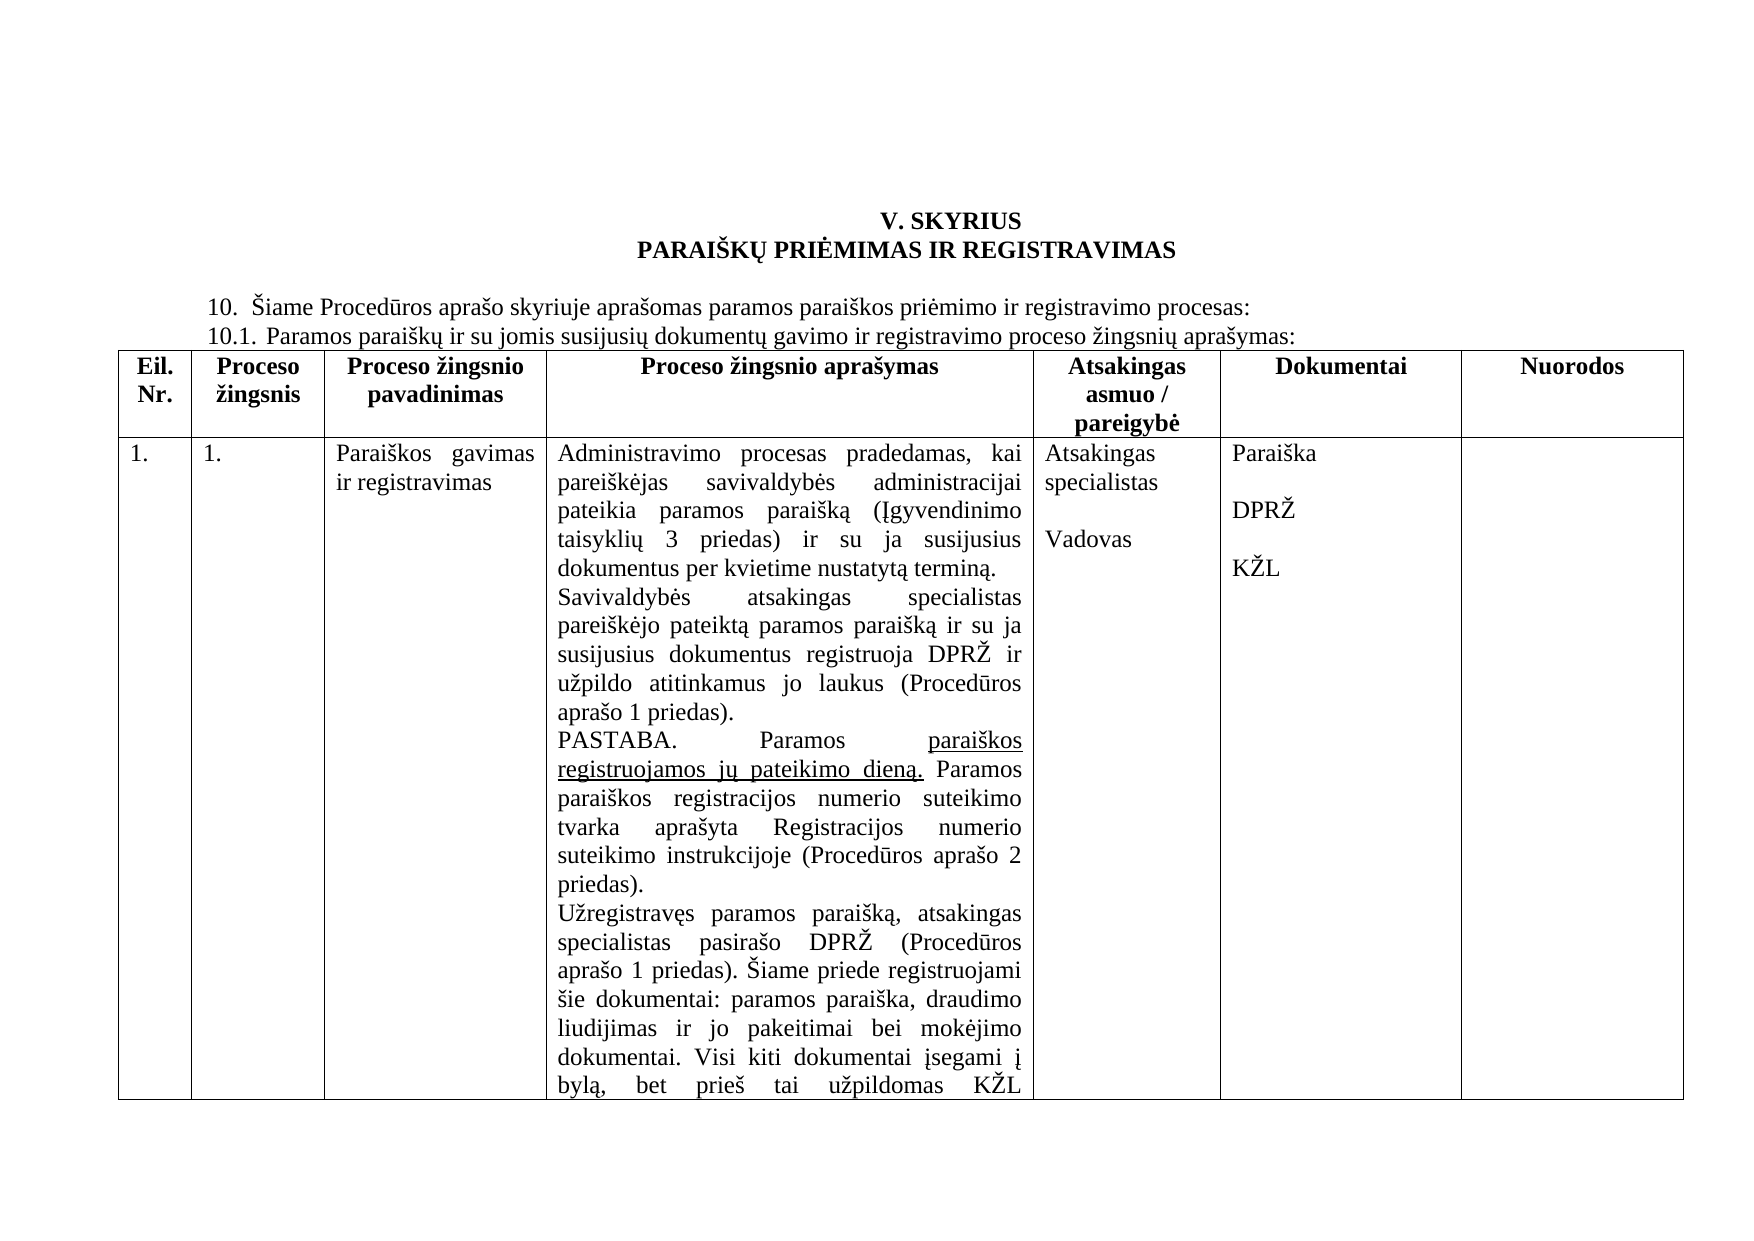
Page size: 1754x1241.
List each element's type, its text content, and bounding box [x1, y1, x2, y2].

table_cell 1. [119, 438, 191, 1099]
table_cell Paraiška DPRŽ KŽL [1221, 438, 1461, 1099]
text PARAIŠKŲ PRIĖMIMAS IR REGISTRAVIMAS [118, 235, 1695, 263]
table_header Atsakingas asmuo / pareigybė [1034, 351, 1220, 437]
text 10. Šiame Procedūros aprašo skyriuje aprašomas paramos paraiškos priėmimo ir registravimo procesas: [118, 292, 1695, 321]
table_cell Atsakingas specialistas Vadovas [1034, 438, 1220, 1099]
table_cell Paraiškos gavimas ir registravimas [325, 438, 546, 1099]
table_header Nuorodos [1462, 351, 1683, 437]
table_cell [1462, 438, 1683, 1099]
table_cell 1. [192, 438, 324, 1099]
table_header Proceso žingsnio aprašymas [547, 351, 1033, 437]
table_header Dokumentai [1221, 351, 1461, 437]
table_cell Administravimo procesas pradedamas, kai pareiškėjas savivaldybės administracijai pateikia paramos paraišką (Įgyvendinimo taisyklių 3 priedas) ir su ja susijusius dokumentus per kvietime nustatytą terminą. Savivaldybės atsakingas specialistas pareiškėjo pateiktą paramos paraišką ir su ja susijusius dokumentus registruoja DPRŽ ir užpildo atitinkamus jo laukus (Procedūros aprašo 1 priedas). PASTABA. Paramos paraiškos registruojamos jų pateikimo dieną. Paramos paraiškos registracijos numerio suteikimo tvarka aprašyta Registracijos numerio suteikimo instrukcijoje (Procedūros aprašo 2 priedas). Užregistravęs paramos paraišką, atsakingas specialistas pasirašo DPRŽ (Procedūros aprašo 1 priedas). Šiame priede registruojami šie dokumentai: paramos paraiška, draudimo liudijimas ir jo pakeitimai bei mokėjimo dokumentai. Visi kiti dokumentai įsegami į bylą, bet prieš tai užpildomas KŽL [547, 438, 1033, 1099]
table_header Proceso žingsnis [192, 351, 324, 437]
text 10.1. Paramos paraiškų ir su jomis susijusių dokumentų gavimo ir registravimo proceso žingsnių aprašymas: [118, 321, 1695, 350]
table_header Eil. Nr. [119, 351, 191, 437]
text V. SKYRIUS [118, 206, 1695, 235]
table_header Proceso žingsnio pavadinimas [325, 351, 546, 437]
